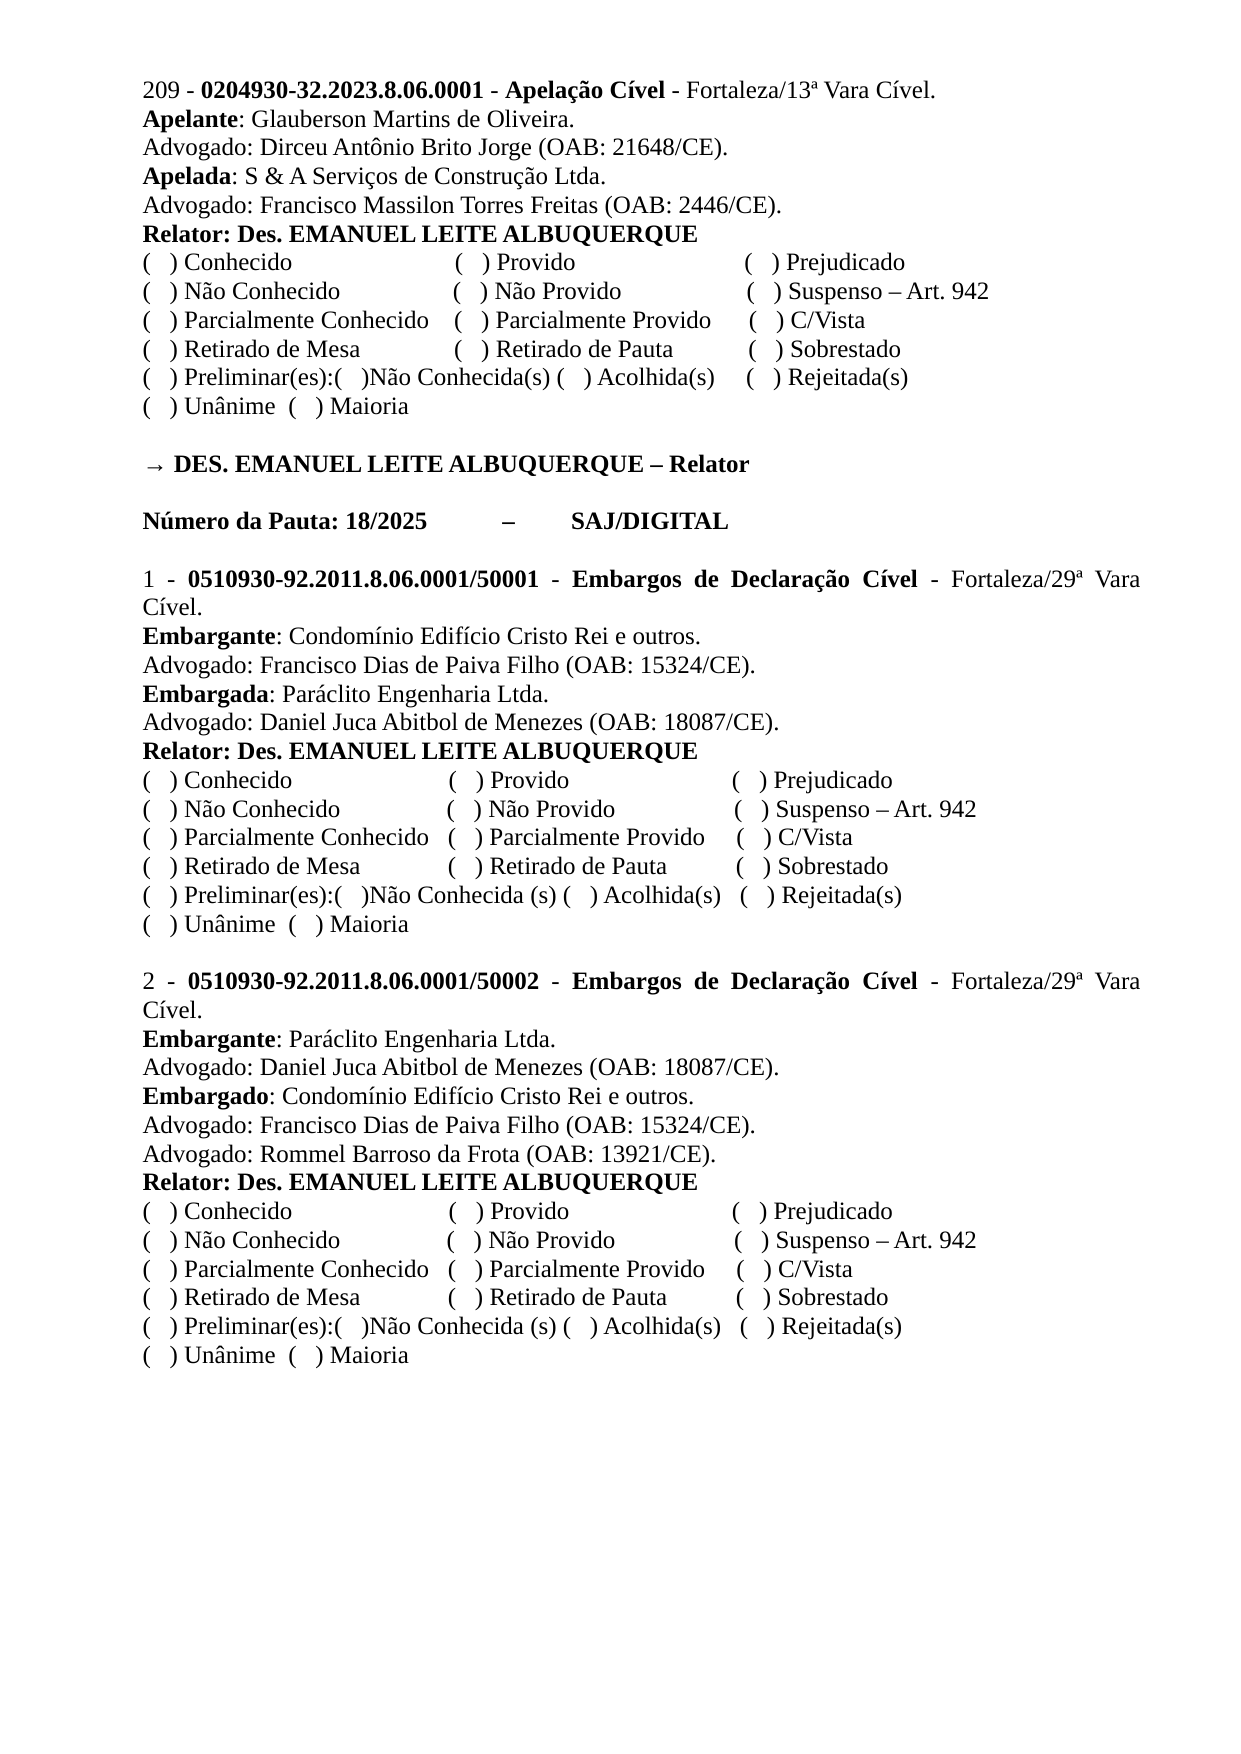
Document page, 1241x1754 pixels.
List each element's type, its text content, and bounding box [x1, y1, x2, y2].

text Relator: Des. EMANUEL LEITE ALBUQUERQUE [142, 736, 1141, 765]
text ( ) Unânime ( ) Maioria [142, 909, 1158, 937]
text Advogado: Rommel Barroso da Frota (OAB: 13921/CE). [142, 1139, 1141, 1167]
text ( ) Parcialmente Conhecido ( ) Parcialmente Provido ( ) C/Vista [142, 1254, 1158, 1282]
text ( ) Conhecido ( ) Provido ( ) Prejudicado [142, 765, 1141, 794]
text ( ) Conhecido ( ) Provido ( ) Prejudicado [142, 1196, 1141, 1225]
text Embargante: Condomínio Edifício Cristo Rei e outros. [142, 621, 1141, 650]
text ( ) Não Conhecido ( ) Não Provido ( ) Suspenso – Art. 942 [142, 794, 1158, 822]
text Advogado: Daniel Juca Abitbol de Menezes (OAB: 18087/CE). [142, 707, 1141, 736]
text Advogado: Dirceu Antônio Brito Jorge (OAB: 21648/CE). [142, 132, 1141, 161]
text → DES. EMANUEL LEITE ALBUQUERQUE – Relator [142, 449, 1141, 477]
text Advogado: Daniel Juca Abitbol de Menezes (OAB: 18087/CE). [142, 1052, 1141, 1081]
text Relator: Des. EMANUEL LEITE ALBUQUERQUE [142, 1167, 1141, 1196]
text Embargante: Paráclito Engenharia Ltda. [142, 1024, 1141, 1052]
text ( ) Conhecido ( ) Provido ( ) Prejudicado [142, 247, 1141, 276]
text ( ) Preliminar(es):( )Não Conhecida(s) ( ) Acolhida(s) ( ) Rejeitada(s) [142, 362, 1158, 391]
text ( ) Retirado de Mesa ( ) Retirado de Pauta ( ) Sobrestado [142, 1282, 1158, 1311]
text Advogado: Francisco Massilon Torres Freitas (OAB: 2446/CE). [142, 190, 1141, 219]
text Apelante: Glauberson Martins de Oliveira. [142, 104, 1141, 132]
text ( ) Unânime ( ) Maioria [142, 391, 1158, 420]
text ( ) Preliminar(es):( )Não Conhecida (s) ( ) Acolhida(s) ( ) Rejeitada(s) [142, 1311, 1158, 1340]
text Advogado: Francisco Dias de Paiva Filho (OAB: 15324/CE). [142, 1110, 1141, 1139]
text ( ) Parcialmente Conhecido ( ) Parcialmente Provido ( ) C/Vista [142, 822, 1158, 851]
text 209 - 0204930-32.2023.8.06.0001 - Apelação Cível - Fortaleza/13ª Vara Cível. [142, 75, 1141, 104]
text ( ) Não Conhecido ( ) Não Provido ( ) Suspenso – Art. 942 [142, 276, 1158, 305]
text ( ) Retirado de Mesa ( ) Retirado de Pauta ( ) Sobrestado [142, 851, 1158, 880]
text Número da Pauta: 18/2025 – SAJ/DIGITAL [142, 506, 1141, 535]
text ( ) Parcialmente Conhecido ( ) Parcialmente Provido ( ) C/Vista [142, 305, 1158, 334]
text Advogado: Francisco Dias de Paiva Filho (OAB: 15324/CE). [142, 650, 1141, 679]
text ( ) Unânime ( ) Maioria [142, 1340, 1158, 1369]
text Embargada: Paráclito Engenharia Ltda. [142, 679, 1141, 707]
text Embargado: Condomínio Edifício Cristo Rei e outros. [142, 1081, 1141, 1110]
text Apelada: S & A Serviços de Construção Ltda. [142, 161, 1141, 190]
text ( ) Não Conhecido ( ) Não Provido ( ) Suspenso – Art. 942 [142, 1225, 1158, 1254]
text Relator: Des. EMANUEL LEITE ALBUQUERQUE [142, 219, 1141, 247]
text 1 - 0510930-92.2011.8.06.0001/50001 - Embargos de Declaração Cível - Fortaleza/29ª Vara Cível. [142, 564, 1141, 621]
text ( ) Retirado de Mesa ( ) Retirado de Pauta ( ) Sobrestado [142, 334, 1158, 362]
text 2 - 0510930-92.2011.8.06.0001/50002 - Embargos de Declaração Cível - Fortaleza/29ª Vara Cível. [142, 966, 1141, 1024]
text ( ) Preliminar(es):( )Não Conhecida (s) ( ) Acolhida(s) ( ) Rejeitada(s) [142, 880, 1158, 909]
